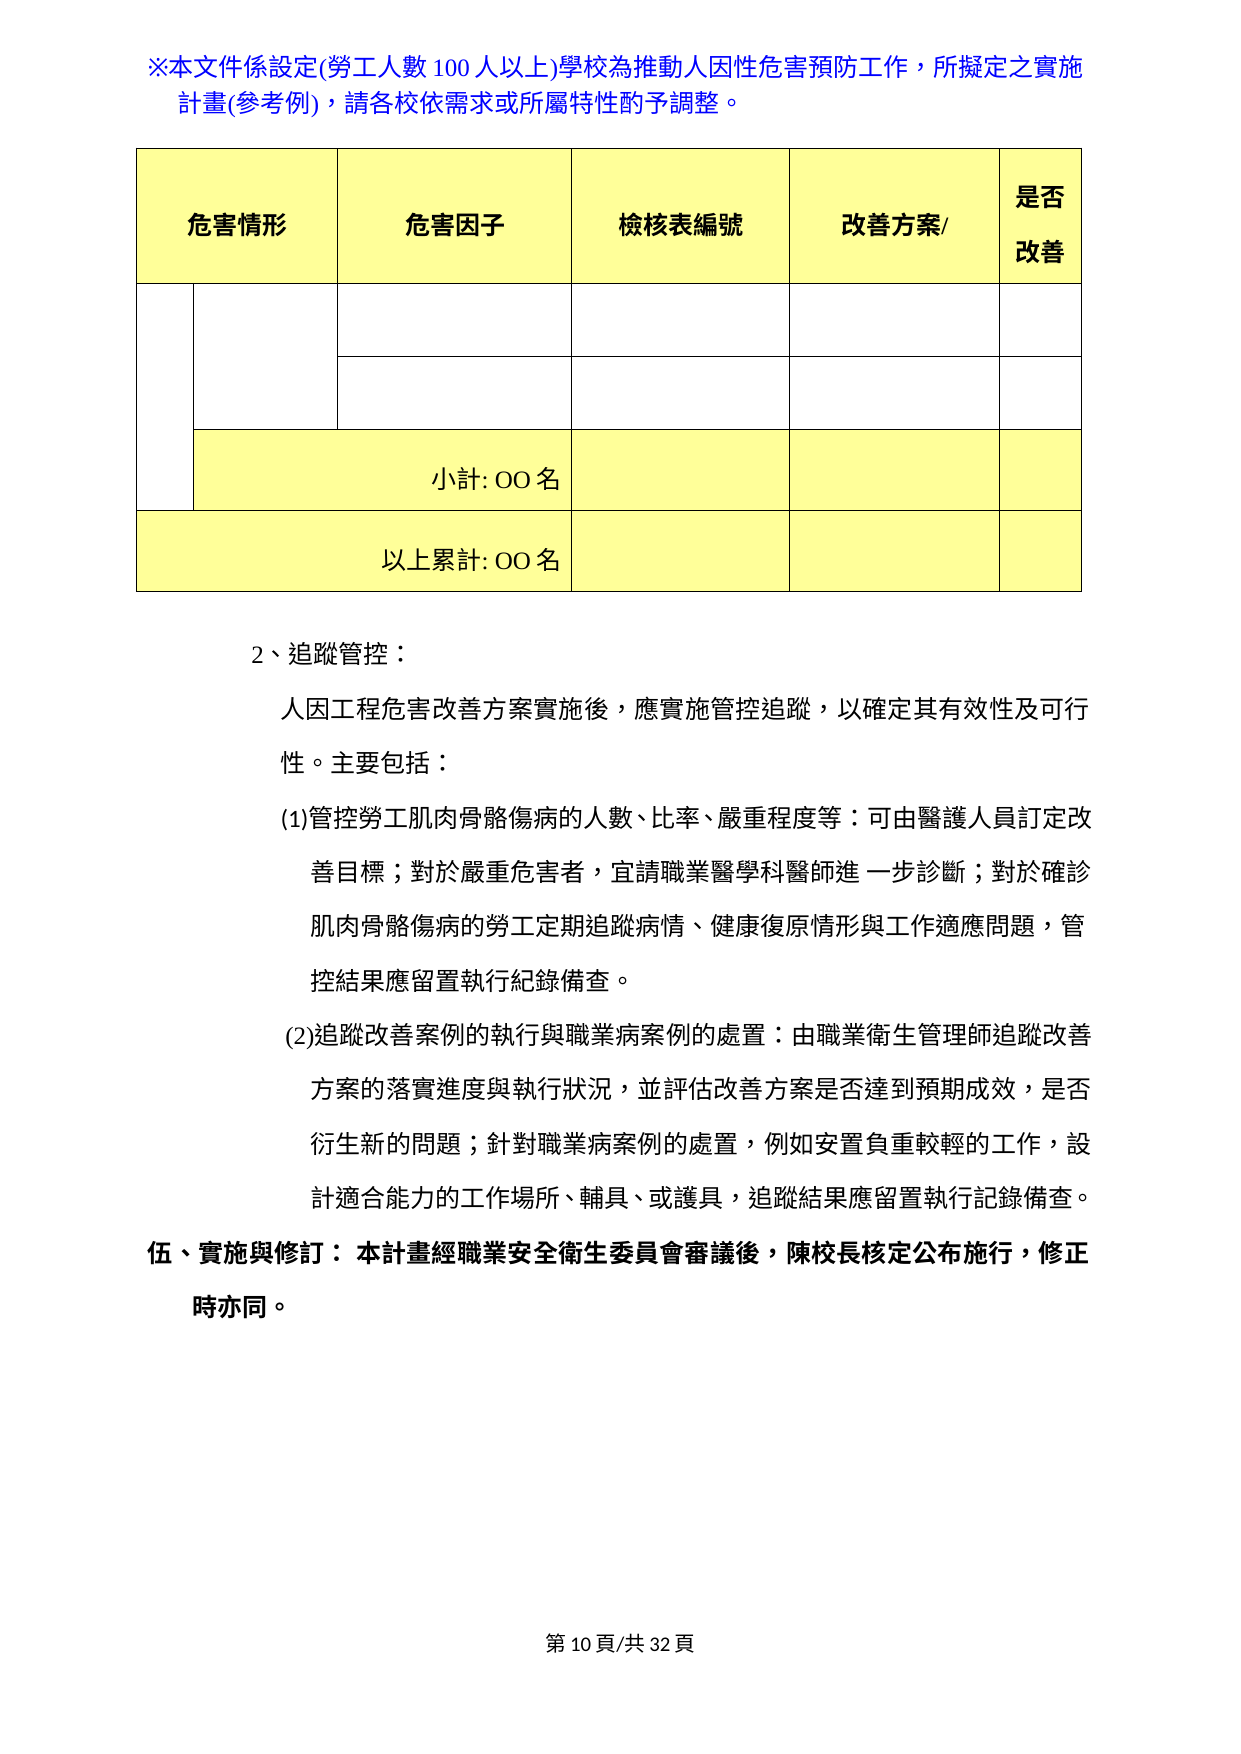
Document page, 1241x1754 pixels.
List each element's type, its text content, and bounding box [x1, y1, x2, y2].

table_cell [572, 357, 789, 429]
table_header 危害因子 [338, 149, 571, 283]
table_cell 小計: OO名 [194, 430, 571, 510]
table_cell [1000, 430, 1081, 510]
table_cell [790, 511, 999, 591]
table_header 檢核表編號 [572, 149, 789, 283]
table_cell [790, 430, 999, 510]
table_cell [790, 284, 999, 356]
table_cell [572, 284, 789, 356]
table_cell [338, 357, 571, 429]
text 2、追蹤管控： [251, 635, 1092, 671]
table_header 改善方案/ [790, 149, 999, 283]
table_cell 以上累計: OO名 [137, 511, 571, 591]
text 伍、實施與修訂： 本計畫經職業安全衛生委員會審議後，陳校長核定公布施行，修正時亦同。 [148, 1233, 1092, 1324]
text (2)追蹤改善案例的執行與職業病案例的處置：由職業衛生管理師追蹤改善方案的落實進度與執行狀況，並評估改善方案是否達到預期成效，是否衍生新的問題；針對職業病案例的處置，例如安置負重較輕的工作，設 計適合能力的工作場所、輔具、或護具，追蹤結果應留置執行記錄備查。 [285, 1016, 1092, 1215]
table_cell [338, 284, 571, 356]
table_header 是否改善 [1000, 149, 1081, 283]
table_cell [1000, 284, 1081, 356]
table_cell [572, 430, 789, 510]
text (1)管控勞工肌肉骨骼傷病的人數、比率、嚴重程度等：可由醫護人員訂定改善目標；對於嚴重危害者，宜請職業醫學科醫師進 一步診斷；對於確診肌肉骨骼傷病的勞工定期追蹤病情、健康復原情形與工作適應問題，管控結果應留置執行紀錄備查。 [280, 798, 1092, 997]
table_cell [1000, 511, 1081, 591]
table_header 危害情形 [137, 149, 337, 283]
table_cell [1000, 357, 1081, 429]
table_cell [572, 511, 789, 591]
text 人因工程危害改善方案實施後，應實施管控追蹤，以確定其有效性及可行性。主要包括： [280, 689, 1092, 780]
table_cell [790, 357, 999, 429]
